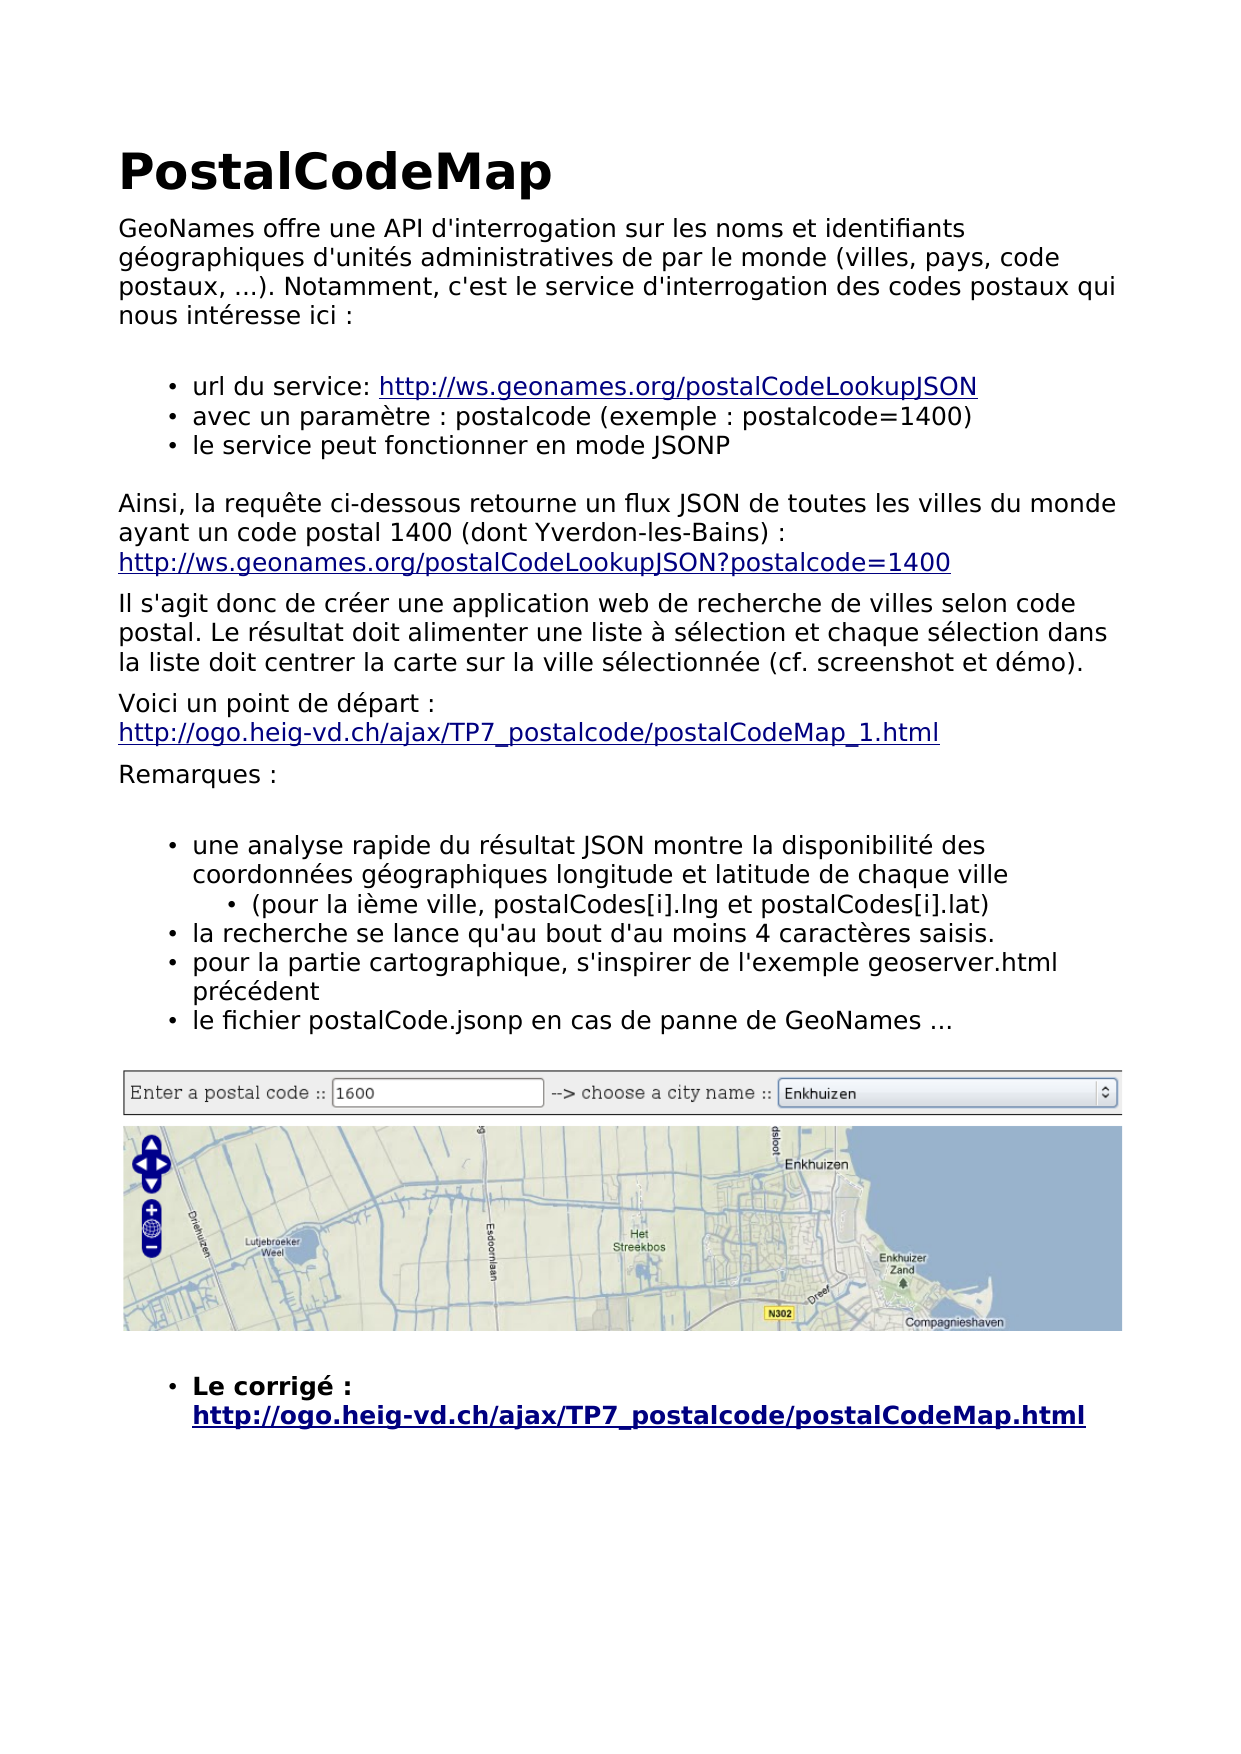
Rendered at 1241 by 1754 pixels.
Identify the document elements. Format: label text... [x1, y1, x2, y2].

list une analyse rapide du résultat JSON montre la disponibilité des coordonnées géographiques longitude et latitude de chaque ville [177, 831, 1122, 890]
list (pour la ième ville, postalCodes[i].lng et postalCodes[i].lat) [236, 890, 1122, 919]
subtitle PostalCodeMap [118, 143, 1122, 201]
list Le corrigé : http://ogo.heig-vd.ch/ajax/TP7_postalcode/postalCodeMap.html [177, 1372, 1122, 1431]
list url du service: http://ws.geonames.org/postalCodeLookupJSON [177, 372, 1122, 402]
text Voici un point de départ : http://ogo.heig-vd.ch/ajax/TP7_postalcode/postalCodeMap_1.html [118, 689, 1122, 748]
picture [118, 1065, 1123, 1331]
list le fichier postalCode.jsonp en cas de panne de GeoNames ... [177, 1006, 1122, 1036]
list avec un paramètre : postalcode (exemple : postalcode=1400) [177, 402, 1122, 431]
list la recherche se lance qu'au bout d'au moins 4 caractères saisis. [177, 919, 1122, 948]
list pour la partie cartographique, s'inspirer de l'exemple geoserver.html précédent [177, 948, 1122, 1006]
text Ainsi, la requête ci-dessous retourne un flux JSON de toutes les villes du monde ayant un code postal 1400 (dont Yverdon-les-Bains) : http://ws.geonames.org/postalCodeLookupJSON?postalcode=1400 [118, 489, 1122, 577]
list le service peut fonctionner en mode JSONP [177, 431, 1122, 460]
text Il s'agit donc de créer une application web de recherche de villes selon code postal. Le résultat doit alimenter une liste à sélection et chaque sélection dans la liste doit centrer la carte sur la ville sélectionnée (cf. screenshot et démo). [118, 589, 1122, 677]
text GeoNames offre une API d'interrogation sur les noms et identifiants géographiques d'unités administratives de par le monde (villes, pays, code postaux, ...). Notamment, c'est le service d'interrogation des codes postaux qui nous intéresse ici : [118, 214, 1122, 331]
text Remarques : [118, 760, 1122, 789]
